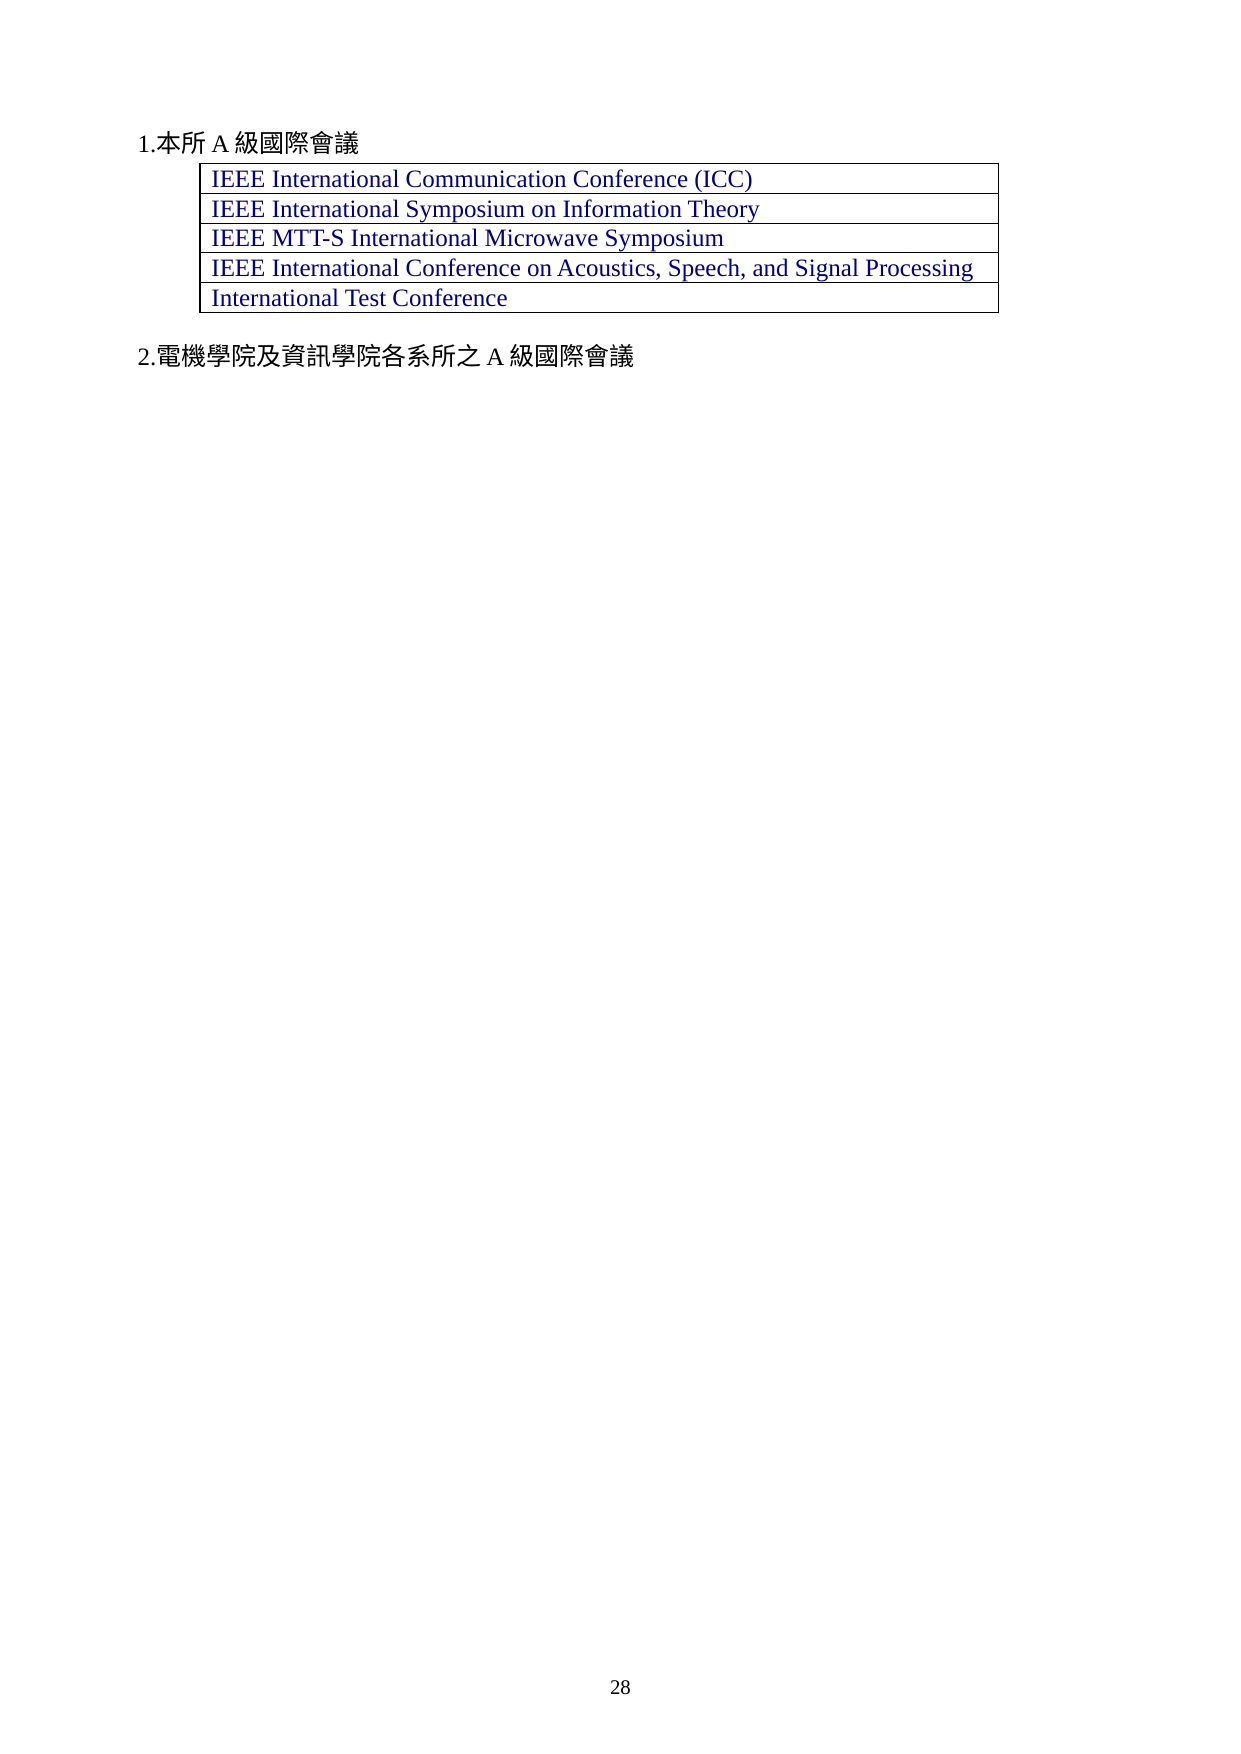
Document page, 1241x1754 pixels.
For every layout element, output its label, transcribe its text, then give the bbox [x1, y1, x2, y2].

table_header IEEE International Communication Conference (ICC) [201, 164, 998, 193]
text 2.電機學院及資訊學院各系所之A級國際會議 [125, 313, 1115, 375]
table_cell IEEE International Conference on Acoustics, Speech, and Signal Processing [201, 253, 998, 282]
text 1.本所A級國際會議 [125, 100, 1115, 163]
table_cell IEEE International Symposium on Information Theory [201, 194, 998, 222]
table_cell IEEE MTT-S International Microwave Symposium [201, 224, 998, 252]
table_cell International Test Conference [201, 283, 998, 312]
